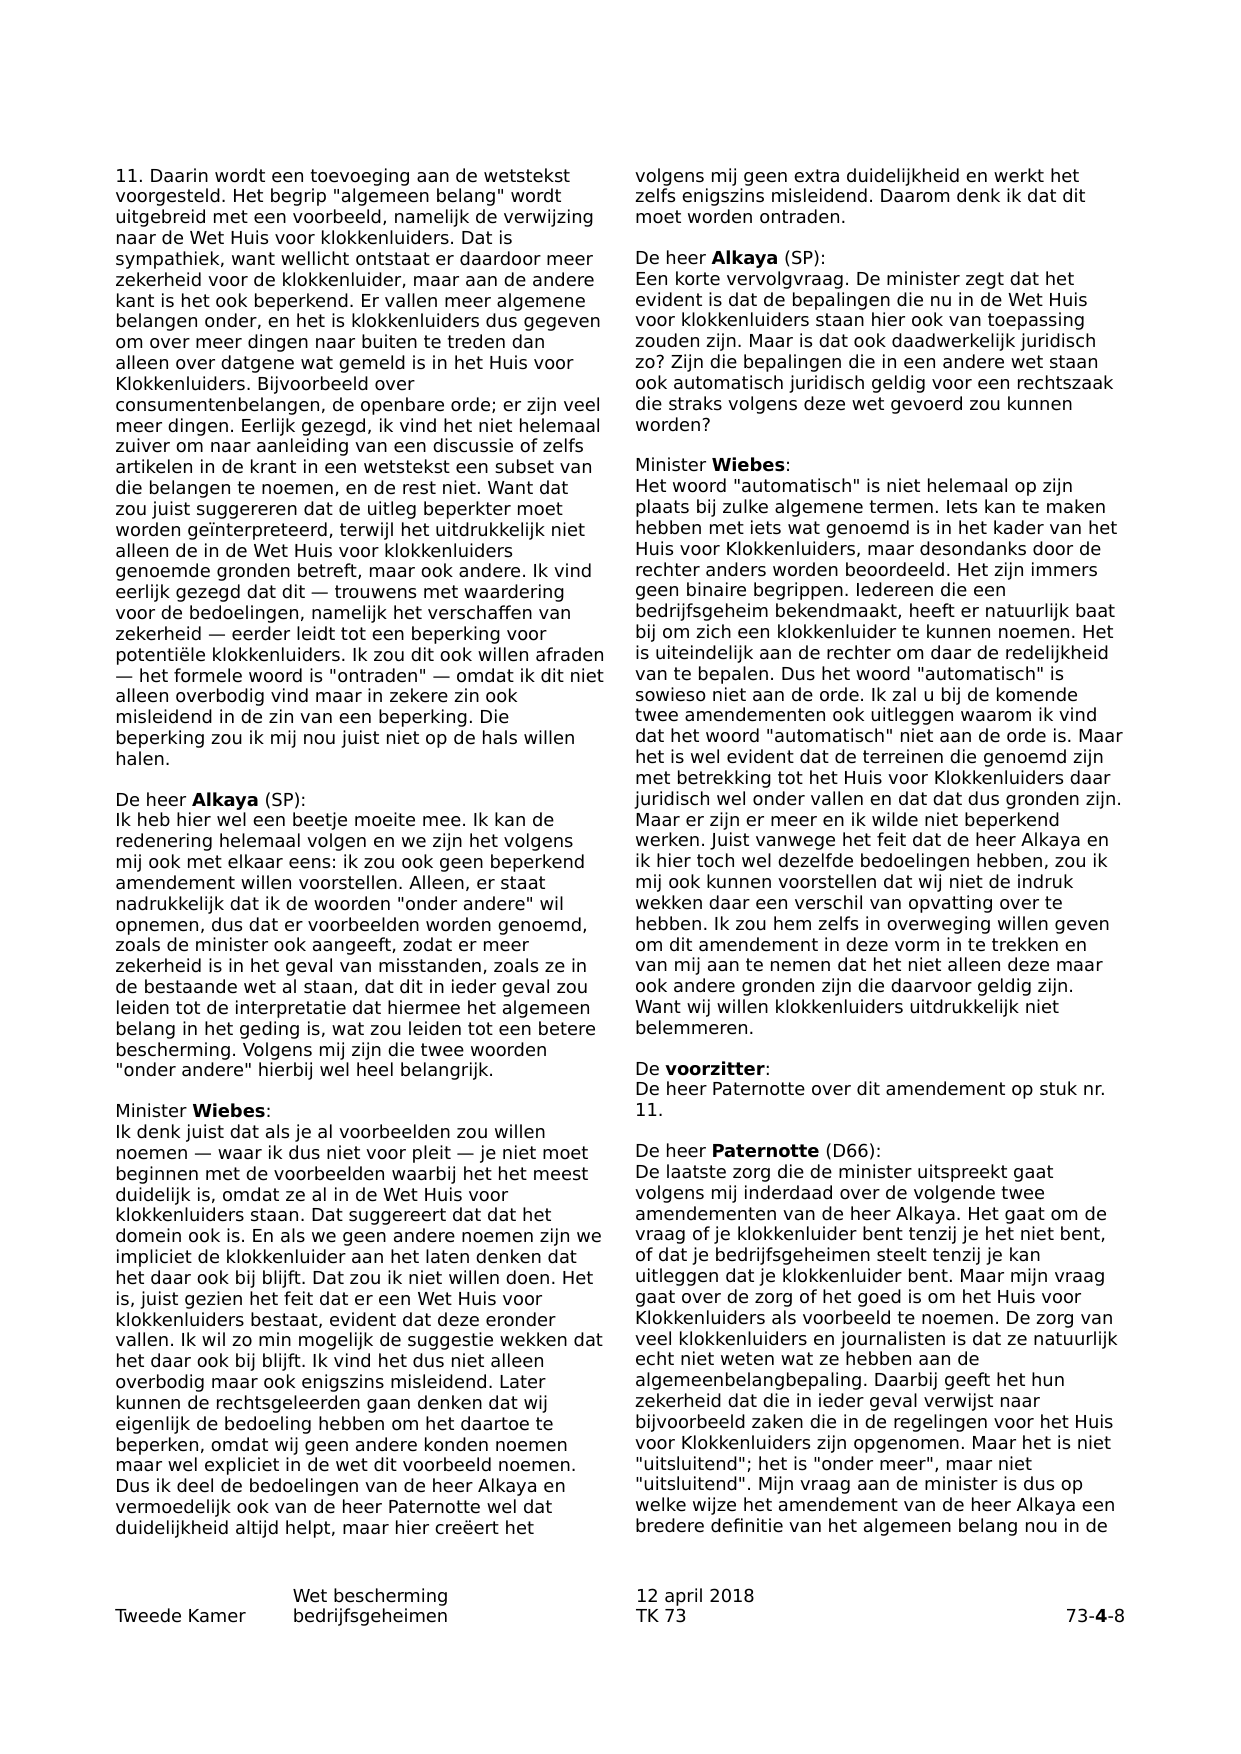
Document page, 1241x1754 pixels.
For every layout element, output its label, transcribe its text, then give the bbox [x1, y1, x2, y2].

text Minister Wiebes: [635, 455, 1125, 476]
text 11. Daarin wordt een toevoeging aan de wetstekst voorgesteld. Het begrip "algemeen belang" wordt uitgebreid met een voorbeeld, namelijk de verwijzing naar de Wet Huis voor klokkenluiders. Dat is sympathiek, want wellicht ontstaat er daardoor meer zekerheid voor de klokkenluider, maar aan de andere kant is het ook beperkend. Er vallen meer algemene belangen onder, en het is klokkenluiders dus gegeven om over meer dingen naar buiten te treden dan alleen over datgene wat gemeld is in het Huis voor Klokkenluiders. Bijvoorbeeld over consumentenbelangen, de openbare orde; er zijn veel meer dingen. Eerlijk gezegd, ik vind het niet helemaal zuiver om naar aanleiding van een discussie of zelfs artikelen in de krant in een wetstekst een subset van die belangen te noemen, en de rest niet. Want dat zou juist suggereren dat de uitleg beperkter moet worden geïnterpreteerd, terwijl het uitdrukkelijk niet alleen de in de Wet Huis voor klokkenluiders genoemde gronden betreft, maar ook andere. Ik vind eerlijk gezegd dat dit — trouwens met waardering voor de bedoelingen, namelijk het verschaffen van zekerheid — eerder leidt tot een beperking voor potentiële klokkenluiders. Ik zou dit ook willen afraden — het formele woord is "ontraden" — omdat ik dit niet alleen overbodig vind maar in zekere zin ook misleidend in de zin van een beperking. Die beperking zou ik mij nou juist niet op de hals willen halen. [115, 165, 605, 769]
text volgens mij geen extra duidelijkheid en werkt het zelfs enigszins misleidend. Daarom denk ik dat dit moet worden ontraden. [635, 165, 1125, 228]
text De voorzitter: [635, 1058, 1125, 1079]
text De heer Paternotte over dit amendement op stuk nr. 11. [635, 1079, 1125, 1121]
text De laatste zorg die de minister uitspreekt gaat volgens mij inderdaad over de volgende twee amendementen van de heer Alkaya. Het gaat om de vraag of je klokkenluider bent tenzij je het niet bent, of dat je bedrijfsgeheimen steelt tenzij je kan uitleggen dat je klokkenluider bent. Maar mijn vraag gaat over de zorg of het goed is om het Huis voor Klokkenluiders als voorbeeld te noemen. De zorg van veel klokkenluiders en journalisten is dat ze natuurlijk echt niet weten wat ze hebben aan de algemeenbelangbepaling. Daarbij geeft het hun zekerheid dat die in ieder geval verwijst naar bijvoorbeeld zaken die in de regelingen voor het Huis voor Klokkenluiders zijn opgenomen. Maar het is niet "uitsluitend"; het is "onder meer", maar niet "uitsluitend". Mijn vraag aan de minister is dus op welke wijze het amendement van de heer Alkaya een bredere definitie van het algemeen belang nou in de [635, 1162, 1125, 1537]
text Een korte vervolgvraag. De minister zegt dat het evident is dat de bepalingen die nu in de Wet Huis voor klokkenluiders staan hier ook van toepassing zouden zijn. Maar is dat ook daadwerkelijk juridisch zo? Zijn die bepalingen die in een andere wet staan ook automatisch juridisch geldig voor een rechtszaak die straks volgens deze wet gevoerd zou kunnen worden? [635, 268, 1125, 435]
text De heer Paternotte (D66): [635, 1141, 1125, 1162]
text De heer Alkaya (SP): [635, 248, 1125, 268]
text De heer Alkaya (SP): [115, 789, 605, 810]
text Minister Wiebes: [115, 1101, 605, 1122]
text Ik heb hier wel een beetje moeite mee. Ik kan de redenering helemaal volgen en we zijn het volgens mij ook met elkaar eens: ik zou ook geen beperkend amendement willen voorstellen. Alleen, er staat nadrukkelijk dat ik de woorden "onder andere" wil opnemen, dus dat er voorbeelden worden genoemd, zoals de minister ook aangeeft, zodat er meer zekerheid is in het geval van misstanden, zoals ze in de bestaande wet al staan, dat dit in ieder geval zou leiden tot de interpretatie dat hiermee het algemeen belang in het geding is, wat zou leiden tot een betere bescherming. Volgens mij zijn die twee woorden "onder andere" hierbij wel heel belangrijk. [115, 810, 605, 1081]
text Het woord "automatisch" is niet helemaal op zijn plaats bij zulke algemene termen. Iets kan te maken hebben met iets wat genoemd is in het kader van het Huis voor Klokkenluiders, maar desondanks door de rechter anders worden beoordeeld. Het zijn immers geen binaire begrippen. Iedereen die een bedrijfsgeheim bekendmaakt, heeft er natuurlijk baat bij om zich een klokkenluider te kunnen noemen. Het is uiteindelijk aan de rechter om daar de redelijkheid van te bepalen. Dus het woord "automatisch" is sowieso niet aan de orde. Ik zal u bij de komende twee amendementen ook uitleggen waarom ik vind dat het woord "automatisch" niet aan de orde is. Maar het is wel evident dat de terreinen die genoemd zijn met betrekking tot het Huis voor Klokkenluiders daar juridisch wel onder vallen en dat dat dus gronden zijn. Maar er zijn er meer en ik wilde niet beperkend werken. Juist vanwege het feit dat de heer Alkaya en ik hier toch wel dezelfde bedoelingen hebben, zou ik mij ook kunnen voorstellen dat wij niet de indruk wekken daar een verschil van opvatting over te hebben. Ik zou hem zelfs in overweging willen geven om dit amendement in deze vorm in te trekken en van mij aan te nemen dat het niet alleen deze maar ook andere gronden zijn die daarvoor geldig zijn. Want wij willen klokkenluiders uitdrukkelijk niet belemmeren. [635, 476, 1125, 1038]
text Ik denk juist dat als je al voorbeelden zou willen noemen — waar ik dus niet voor pleit — je niet moet beginnen met de voorbeelden waarbij het het meest duidelijk is, omdat ze al in de Wet Huis voor klokkenluiders staan. Dat suggereert dat dat het domein ook is. En als we geen andere noemen zijn we impliciet de klokkenluider aan het laten denken dat het daar ook bij blijft. Dat zou ik niet willen doen. Het is, juist gezien het feit dat er een Wet Huis voor klokkenluiders bestaat, evident dat deze eronder vallen. Ik wil zo min mogelijk de suggestie wekken dat het daar ook bij blijft. Ik vind het dus niet alleen overbodig maar ook enigszins misleidend. Later kunnen de rechtsgeleerden gaan denken dat wij eigenlijk de bedoeling hebben om het daartoe te beperken, omdat wij geen andere konden noemen maar wel expliciet in de wet dit voorbeeld noemen. Dus ik deel de bedoelingen van de heer Alkaya en vermoedelijk ook van de heer Paternotte wel dat duidelijkheid altijd helpt, maar hier creëert het [115, 1122, 605, 1538]
